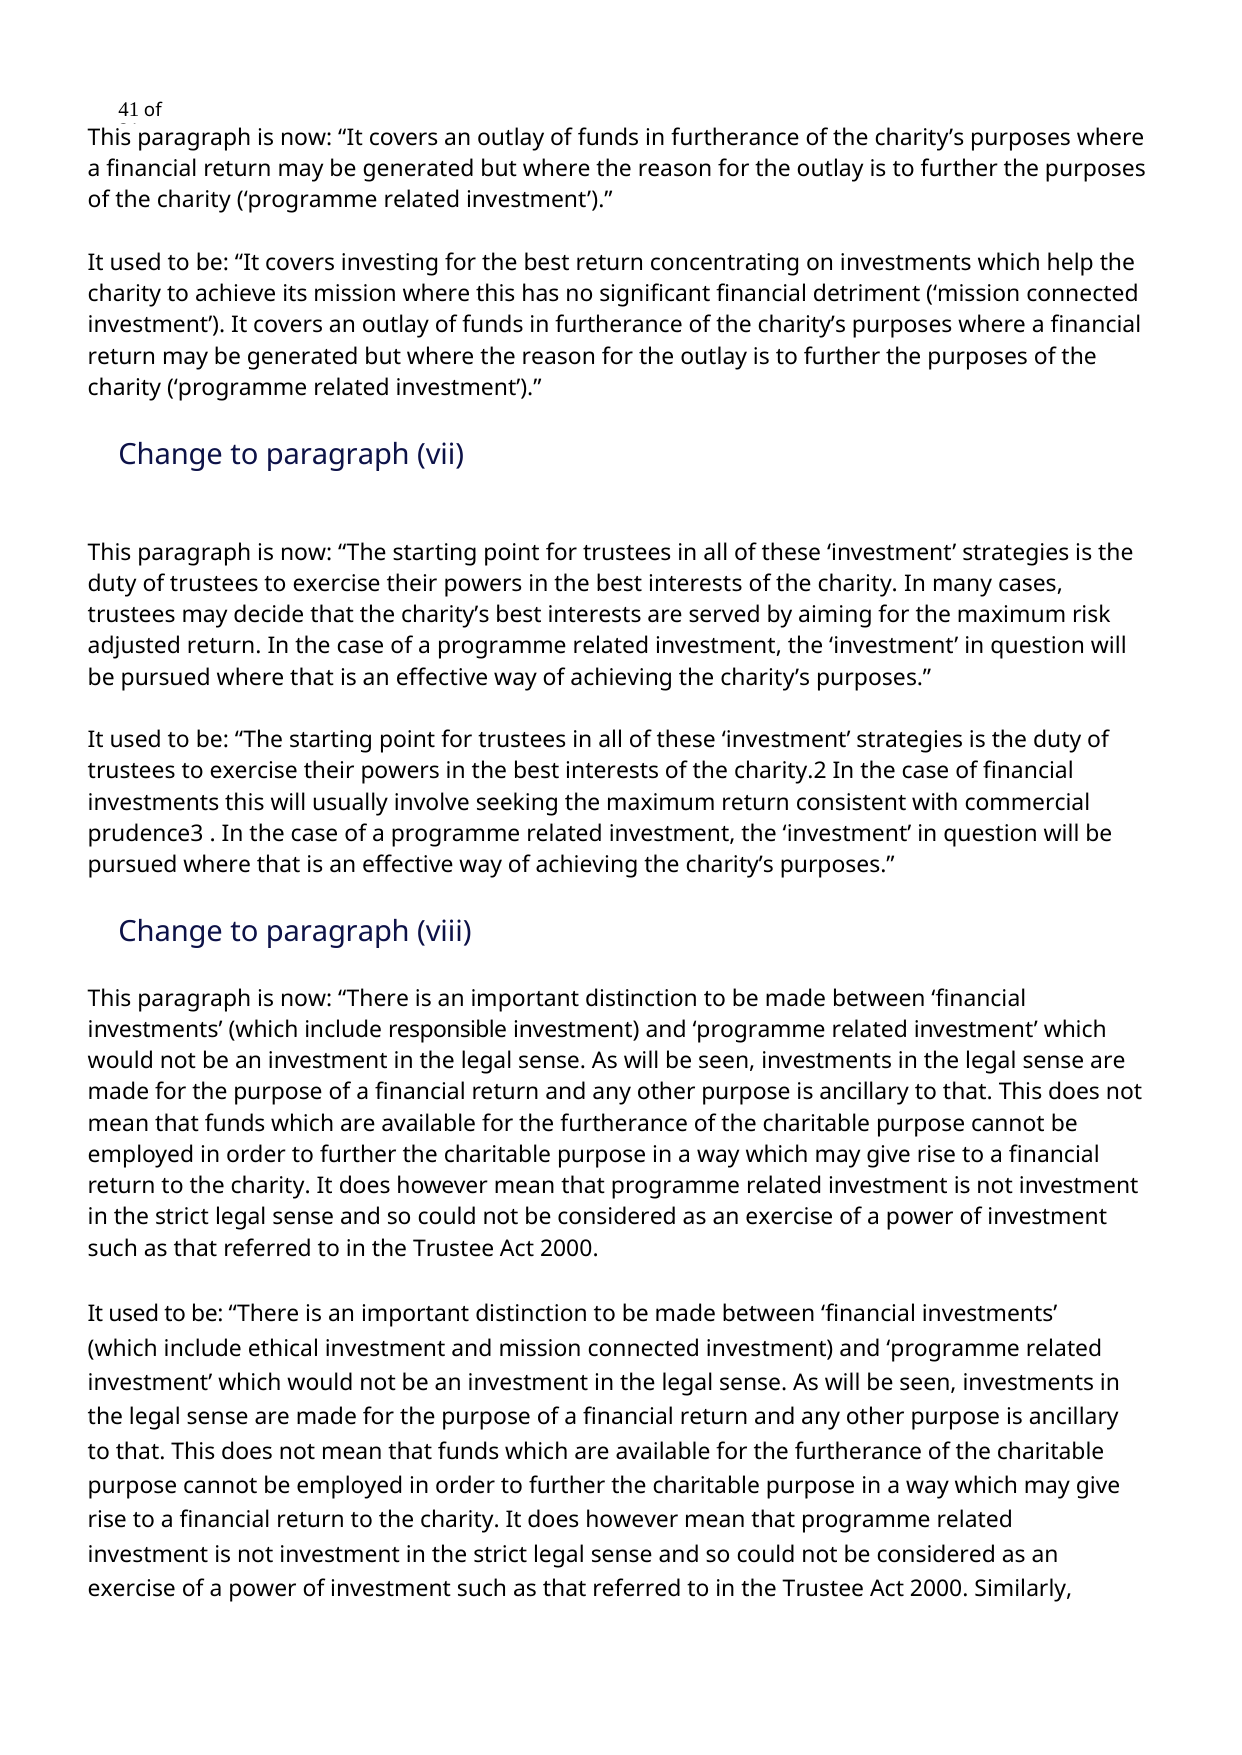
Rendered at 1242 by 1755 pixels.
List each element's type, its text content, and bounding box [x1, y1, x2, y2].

text It used to be: “There is an important distinction to be made between ‘financial investments’ (which include ethical investment and mission connected investment) and ‘programme related investment’ which would not be an investment in the legal sense. As will be seen, investments in the legal sense are made for the purpose of a financial return and any other purpose is ancillary to that. This does not mean that funds which are available for the furtherance of the charitable purpose cannot be employed in order to further the charitable purpose in a way which may give rise to a financial return to the charity. It does however mean that programme related investment is not investment in the strict legal sense and so could not be considered as an exercise of a power of investment such as that referred to in the Trustee Act 2000. Similarly, funds held on a trust for investment could not be used in this way unless there was no significant financial detriment in comparison with investing on the basis of the best return.” [87, 1297, 1124, 1603]
text It used to be: “The starting point for trustees in all of these ‘investment’ strategies is the duty of trustees to exercise their powers in the best interests of the charity.2 In the case of financial investments this will usually involve seeking the maximum return consistent with commercial prudence3 . In the case of a programme related investment, the ‘investment’ in question will be pursued where that is an effective way of achieving the charity’s purposes.” [87, 723, 1154, 879]
text This paragraph is now: “It covers an outlay of funds in furtherance of the charity’s purposes where a financial return may be generated but where the reason for the outlay is to further the purposes of the charity (‘programme related investment’).” [87, 121, 1154, 214]
subtitle Change to paragraph (viii) [118, 911, 1154, 950]
text It used to be: “It covers investing for the best return concentrating on investments which help the charity to achieve its mission where this has no significant financial detriment (‘mission connected investment’). It covers an outlay of funds in furtherance of the charity’s purposes where a financial return may be generated but where the reason for the outlay is to further the purposes of the charity (‘programme related investment’).” [87, 246, 1154, 402]
subtitle Change to paragraph (vii) [118, 433, 1154, 473]
text This paragraph is now: “There is an important distinction to be made between ‘financial investments’ (which include responsible investment) and ‘programme related investment’ which would not be an investment in the legal sense. As will be seen, investments in the legal sense are made for the purpose of a financial return and any other purpose is ancillary to that. This does not mean that funds which are available for the furtherance of the charitable purpose cannot be employed in order to further the charitable purpose in a way which may give rise to a financial return to the charity. It does however mean that programme related investment is not investment in the strict legal sense and so could not be considered as an exercise of a power of investment such as that referred to in the Trustee Act 2000. [87, 981, 1154, 1263]
text This paragraph is now: “The starting point for trustees in all of these ‘investment’ strategies is the duty of trustees to exercise their powers in the best interests of the charity. In many cases, trustees may decide that the charity’s best interests are served by aiming for the maximum risk adjusted return. In the case of a programme related investment, the ‘investment’ in question will be pursued where that is an effective way of achieving the charity’s purposes.” [87, 536, 1154, 692]
